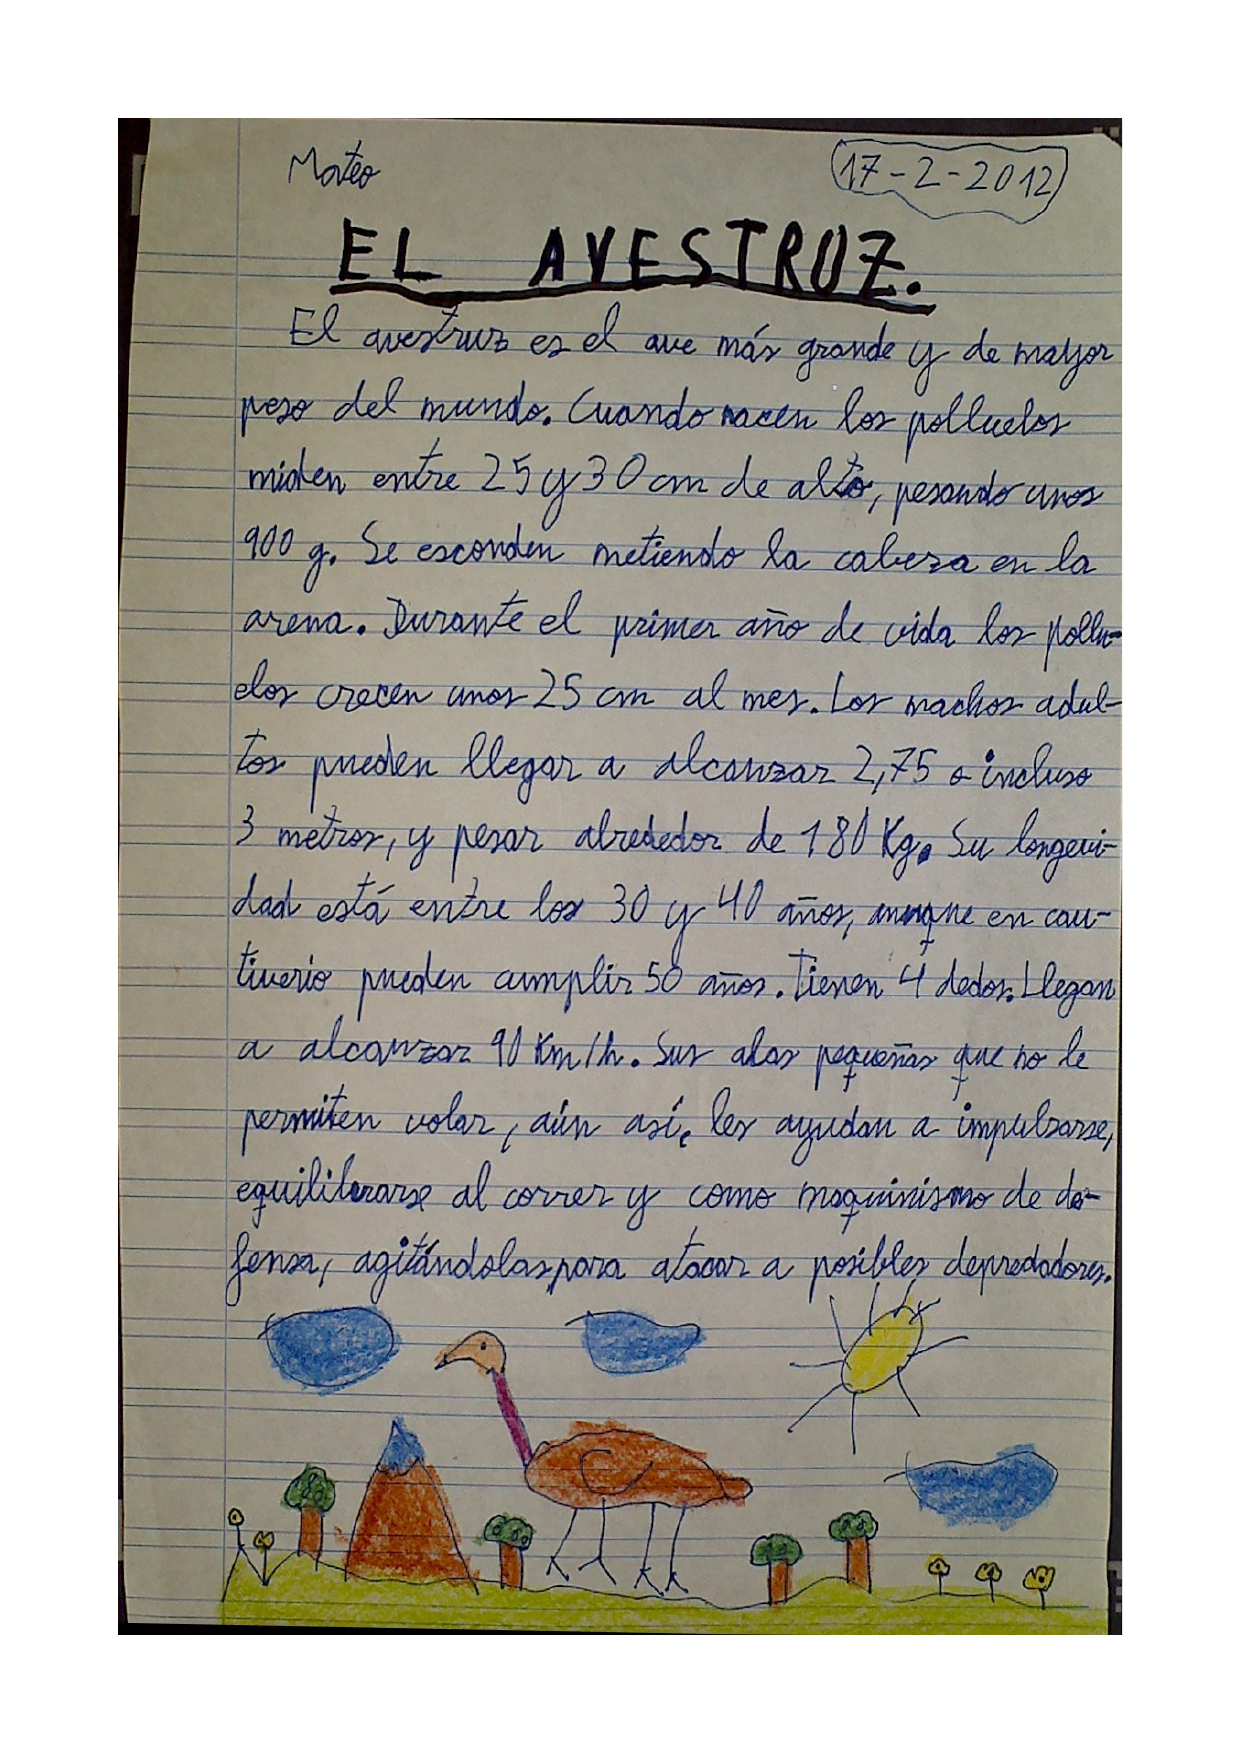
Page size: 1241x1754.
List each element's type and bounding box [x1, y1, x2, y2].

picture [118, 118, 1123, 1635]
